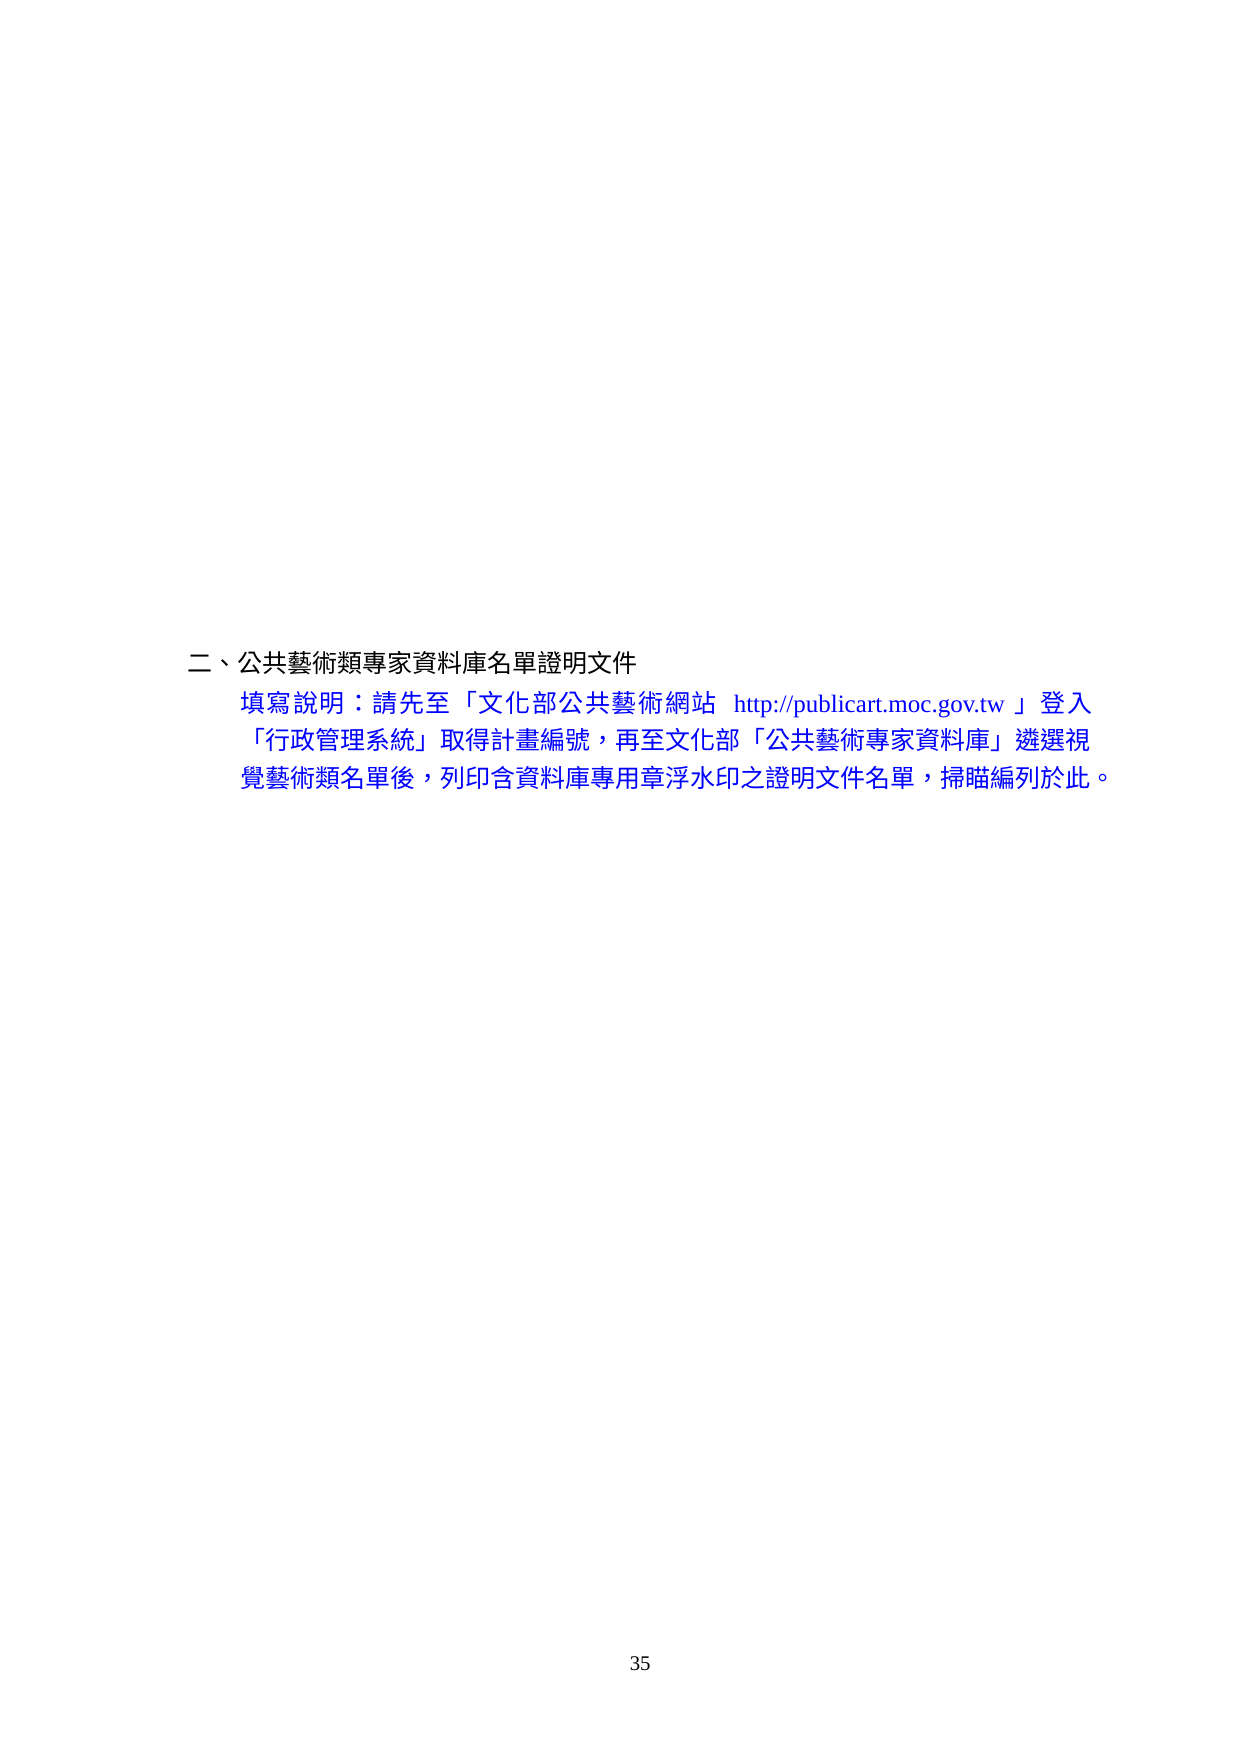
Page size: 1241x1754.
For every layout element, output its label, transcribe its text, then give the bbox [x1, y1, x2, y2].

text 填寫說明：請先至「文化部公共藝術網站 http://publicart.moc.gov.tw 」登入「行政管理系統」取得計畫編號，再至文化部「公共藝術專家資料庫」遴選視覺藝術類名單後，列印含資料庫專用章浮水印之證明文件名單，掃瞄編列於此。 [240, 682, 1092, 794]
text 二、公共藝術類專家資料庫名單證明文件 [187, 619, 1092, 682]
